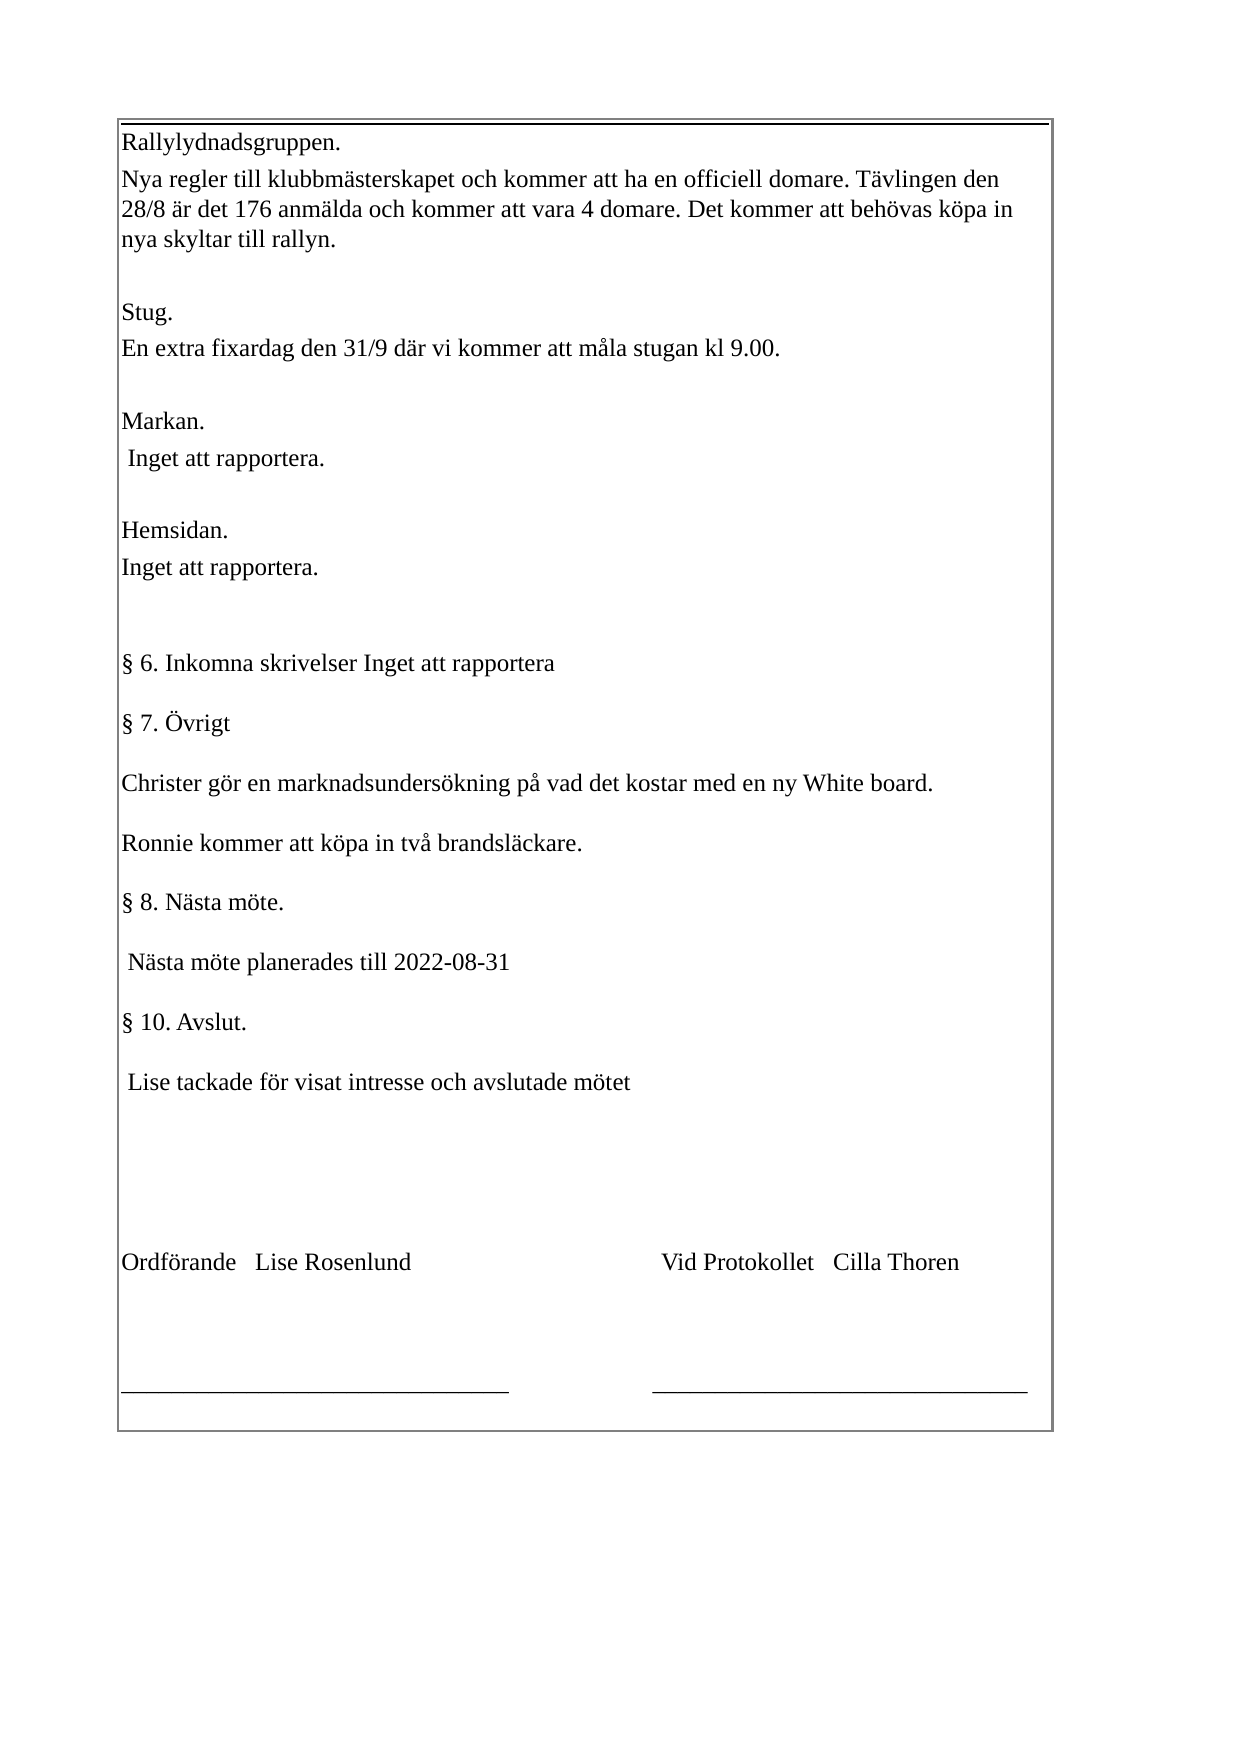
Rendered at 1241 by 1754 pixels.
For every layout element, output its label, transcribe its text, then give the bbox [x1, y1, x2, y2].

table_header Rallylydnadsgruppen. Nya regler till klubbmästerskapet och kommer att ha en officiell domare. Tävlingen den 28/8 är det 176 anmälda och kommer att vara 4 domare. Det kommer att behövas köpa in nya skyltar till rallyn. Stug. En extra fixardag den 31/9 där vi kommer att måla stugan kl 9.00. Markan. Inget att rapportera. Hemsidan. Inget att rapportera. § 6. Inkomna skrivelser Inget att rapportera § 7. Övrigt Christer gör en marknadsundersökning på vad det kostar med en ny White board. Ronnie kommer att köpa in två brandsläckare. § 8. Nästa möte. Nästa möte planerades till 2022-08-31 § 10. Avslut. Lise tackade för visat intresse och avslutade mötet Ordförande Lise Rosenlund Vid Protokollet Cilla Thoren _______________________________ ______________________________ [119, 120, 1051, 1429]
